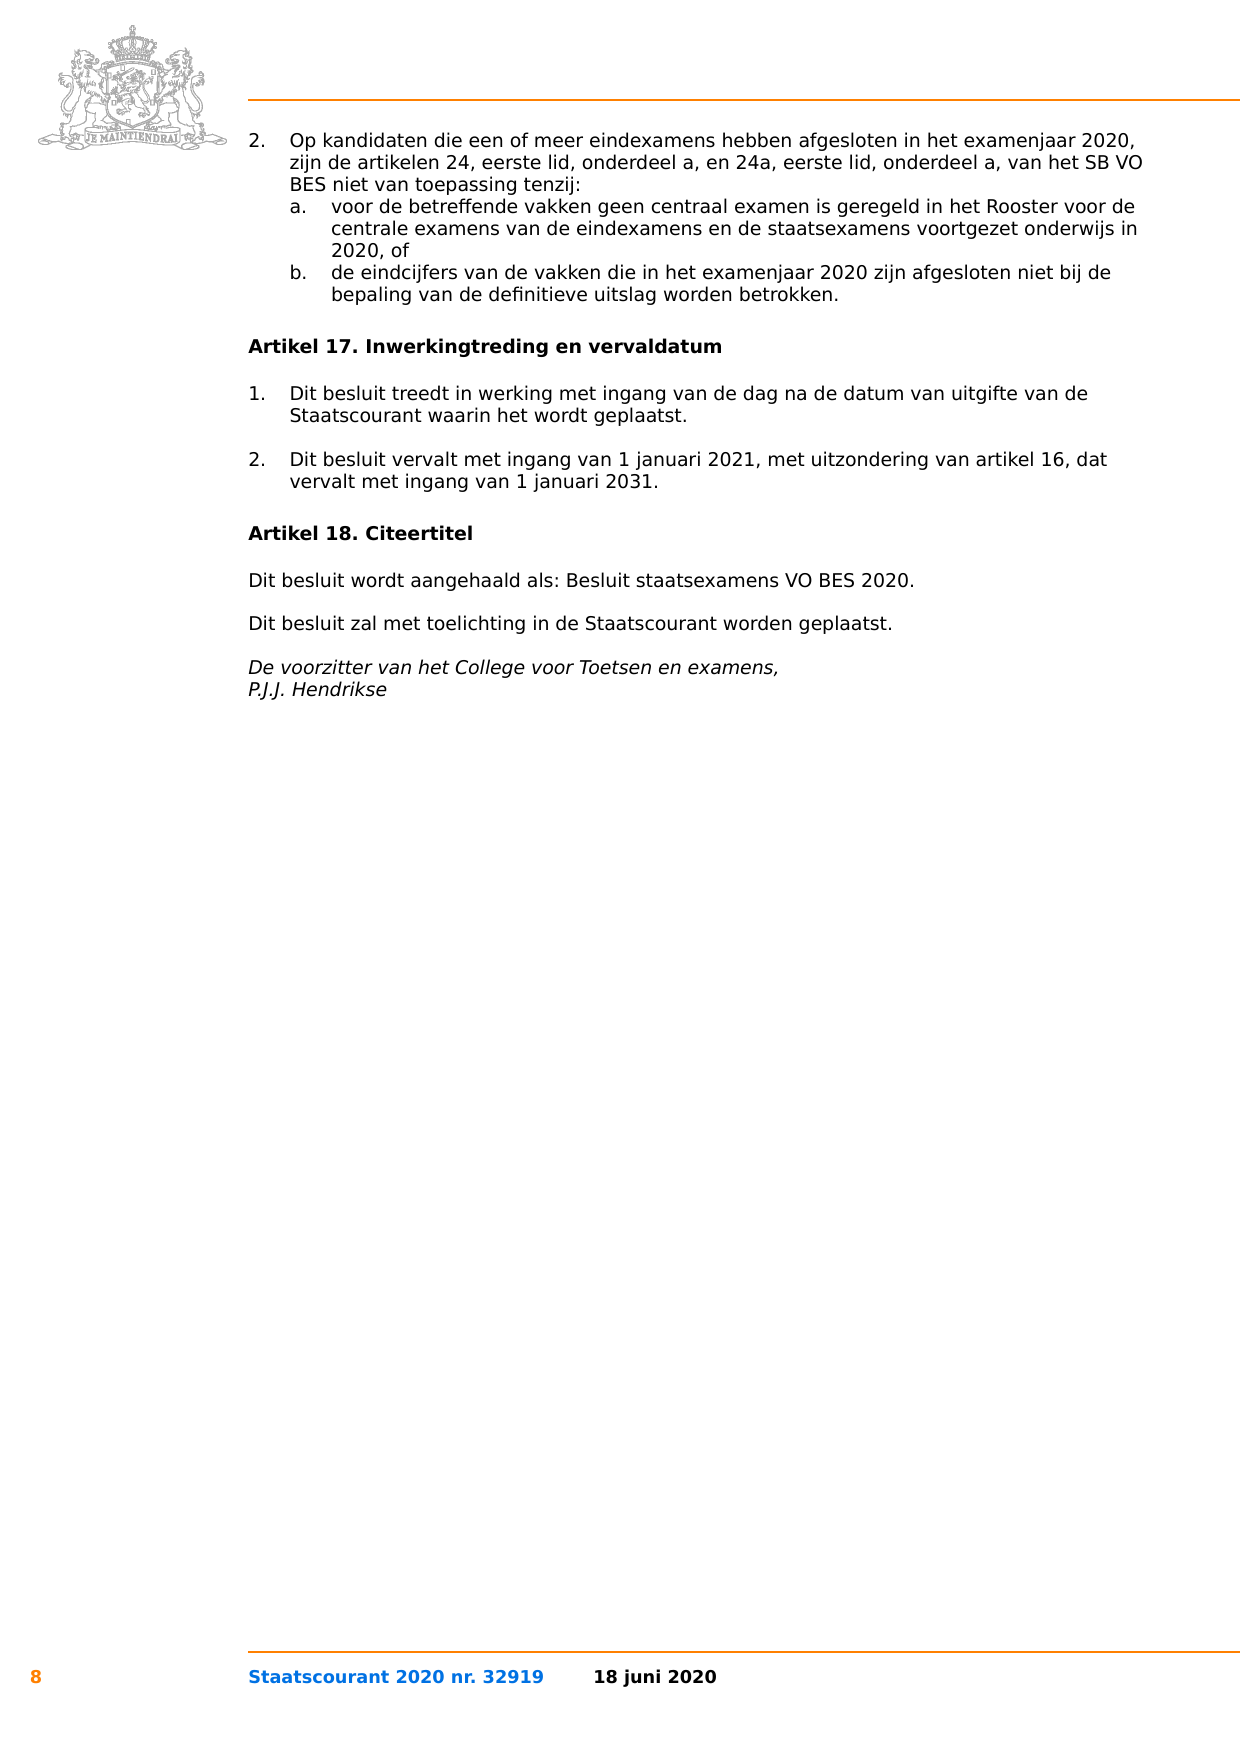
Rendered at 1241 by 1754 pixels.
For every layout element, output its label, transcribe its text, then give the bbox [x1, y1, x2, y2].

text Dit besluit wordt aangehaald als: Besluit staatsexamens VO BES 2020. [248, 569, 1163, 591]
text b. de eindcijfers van de vakken die in het examenjaar 2020 zijn afgesloten niet bij de bepaling van de definitieve uitslag worden betrokken. [289, 262, 1163, 306]
text Dit besluit zal met toelichting in de Staatscourant worden geplaatst. [248, 613, 1163, 635]
text a. voor de betreffende vakken geen centraal examen is geregeld in het Rooster voor de centrale examens van de eindexamens en de staatsexamens voortgezet onderwijs in 2020, of [289, 196, 1163, 262]
picture [38, 25, 227, 150]
subtitle Artikel 18. Citeertitel [248, 522, 1163, 544]
text 2. Op kandidaten die een of meer eindexamens hebben afgesloten in het examenjaar 2020, zijn de artikelen 24, eerste lid, onderdeel a, en 24a, eerste lid, onderdeel a, van het SB VO BES niet van toepassing tenzij: [248, 130, 1163, 196]
subtitle Artikel 17. Inwerkingtreding en vervaldatum [248, 336, 1163, 358]
text 1. Dit besluit treedt in werking met ingang van de dag na de datum van uitgifte van de Staatscourant waarin het wordt geplaatst. [248, 383, 1163, 427]
text 2. Dit besluit vervalt met ingang van 1 januari 2021, met uitzondering van artikel 16, dat vervalt met ingang van 1 januari 2031. [248, 448, 1163, 492]
text De voorzitter van het College voor Toetsen en examens, P.J.J. Hendrikse [248, 657, 1163, 701]
